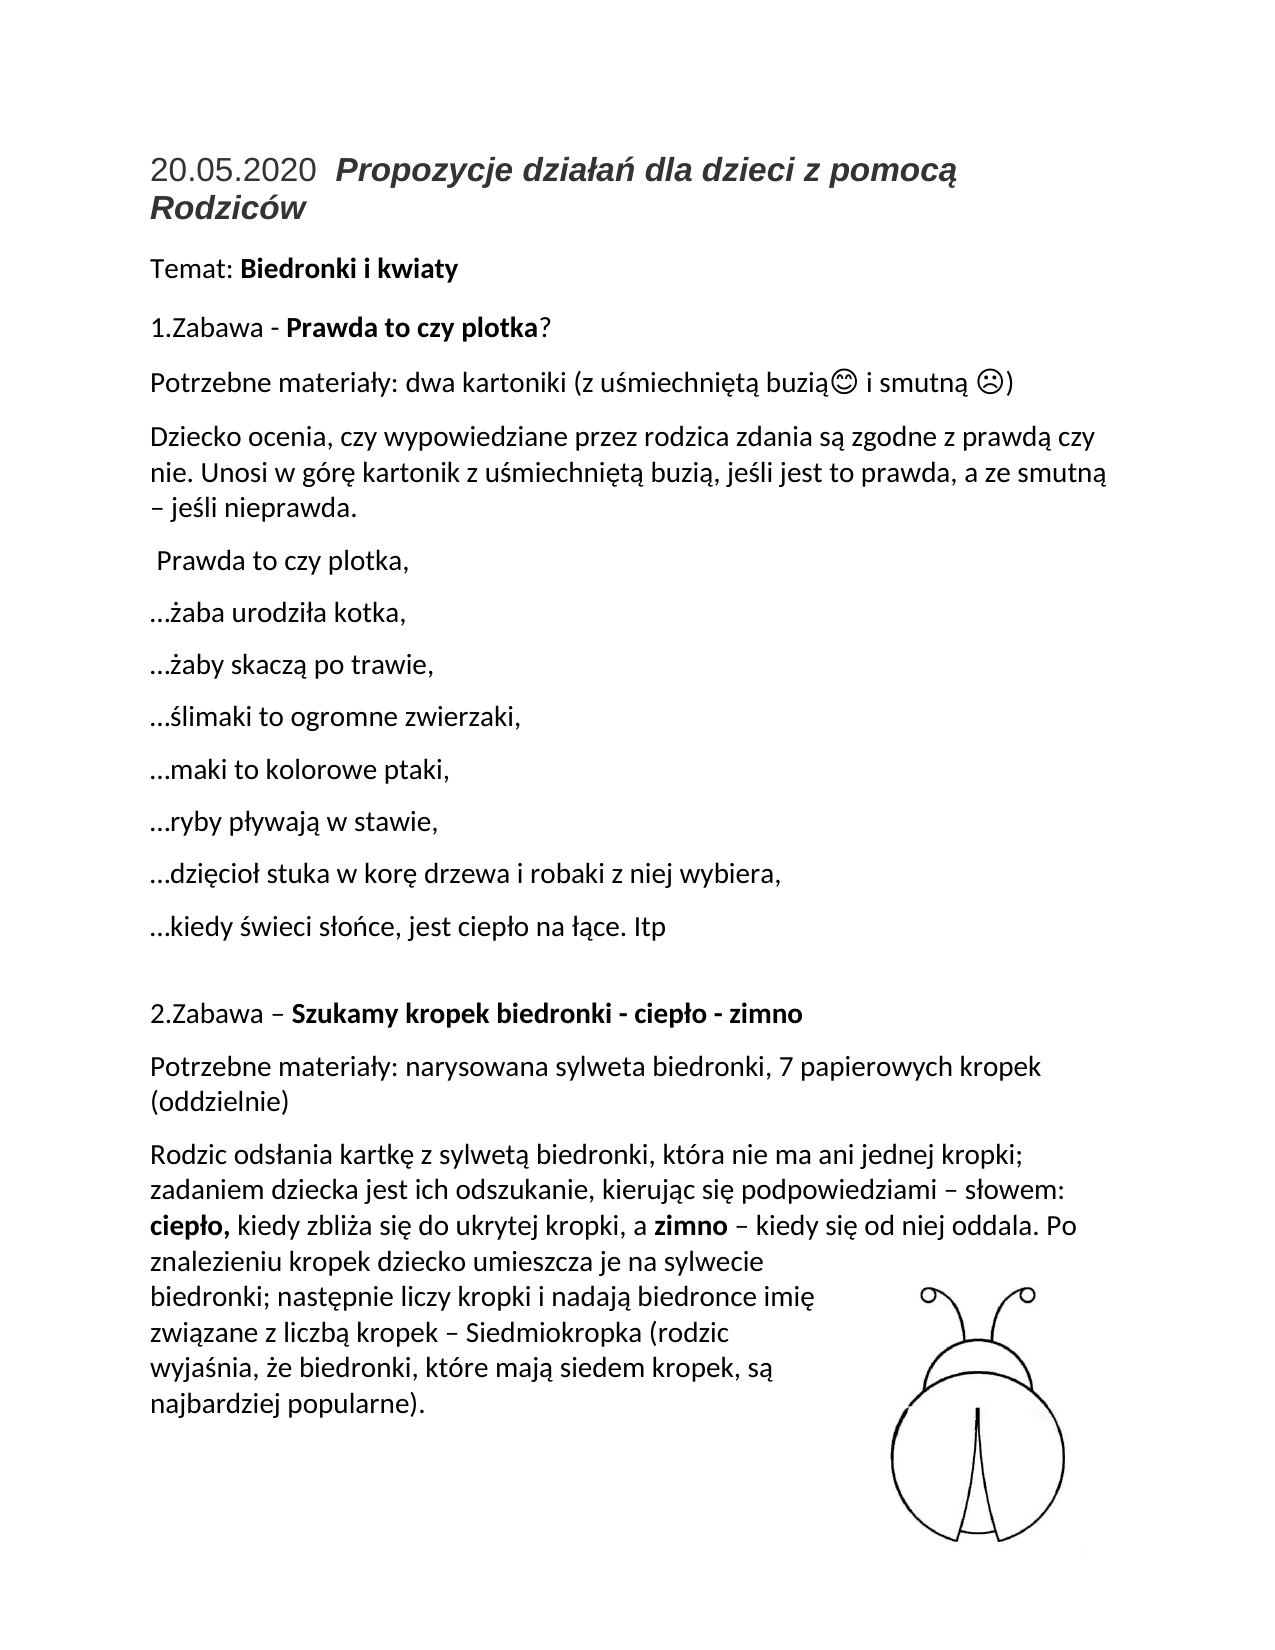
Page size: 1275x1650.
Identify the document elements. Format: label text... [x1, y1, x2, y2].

text Dziecko ocenia, czy wypowiedziane przez rodzica zdania są zgodne z prawdą czy nie. Unosi w górę kartonik z uśmiechniętą buzią, jeśli jest to prawda, a ze smutną – jeśli nieprawda. [150, 418, 1125, 525]
text 1.Zabawa - Prawda to czy plotka? [150, 309, 1125, 345]
text …kiedy świeci słońce, jest ciepło na łące. Itp [150, 908, 1125, 979]
text …maki to kolorowe ptaki, [150, 751, 1125, 786]
text 2.Zabawa – Szukamy kropek biedronki - ciepło - zimno [150, 996, 1125, 1031]
text …dzięcioł stuka w korę drzewa i robaki z niej wybiera, [150, 855, 1125, 891]
text 20.05.2020 Propozycje działań dla dzieci z pomocą Rodziców [150, 150, 1125, 227]
text Prawda to czy plotka, [150, 542, 1125, 577]
text Potrzebne materiały: dwa kartoniki (z uśmiechniętą buzią😊 i smutną ☹) [150, 362, 1125, 401]
text …ślimaki to ogromne zwierzaki, [150, 698, 1125, 734]
text …żaba urodziła kotka, [150, 594, 1125, 629]
text …ryby pływają w stawie, [150, 803, 1125, 839]
text Temat: Biedronki i kwiaty [150, 250, 1125, 286]
text …żaby skaczą po trawie, [150, 646, 1125, 682]
text Potrzebne materiały: narysowana sylweta biedronki, 7 papierowych kropek (oddzielnie) [150, 1048, 1125, 1119]
text Rodzic odsłania kartkę z sylwetą biedronki, która nie ma ani jednej kropki; zadaniem dziecka jest ich odszukanie, kierując się podpowiedziami – słowem: ciepło, kiedy zbliża się do ukrytej kropki, a zimno – kiedy się od niej oddala. Po znalezieniu kropek dziecko umieszcza je na sylwecie biedronki; następnie liczy kropki i nadają biedronce imię związane z liczbą kropek – Siedmiokropka (rodzic wyjaśnia, że biedronki, które mają siedem kropek, są najbardziej popularne). [150, 1136, 1125, 1421]
